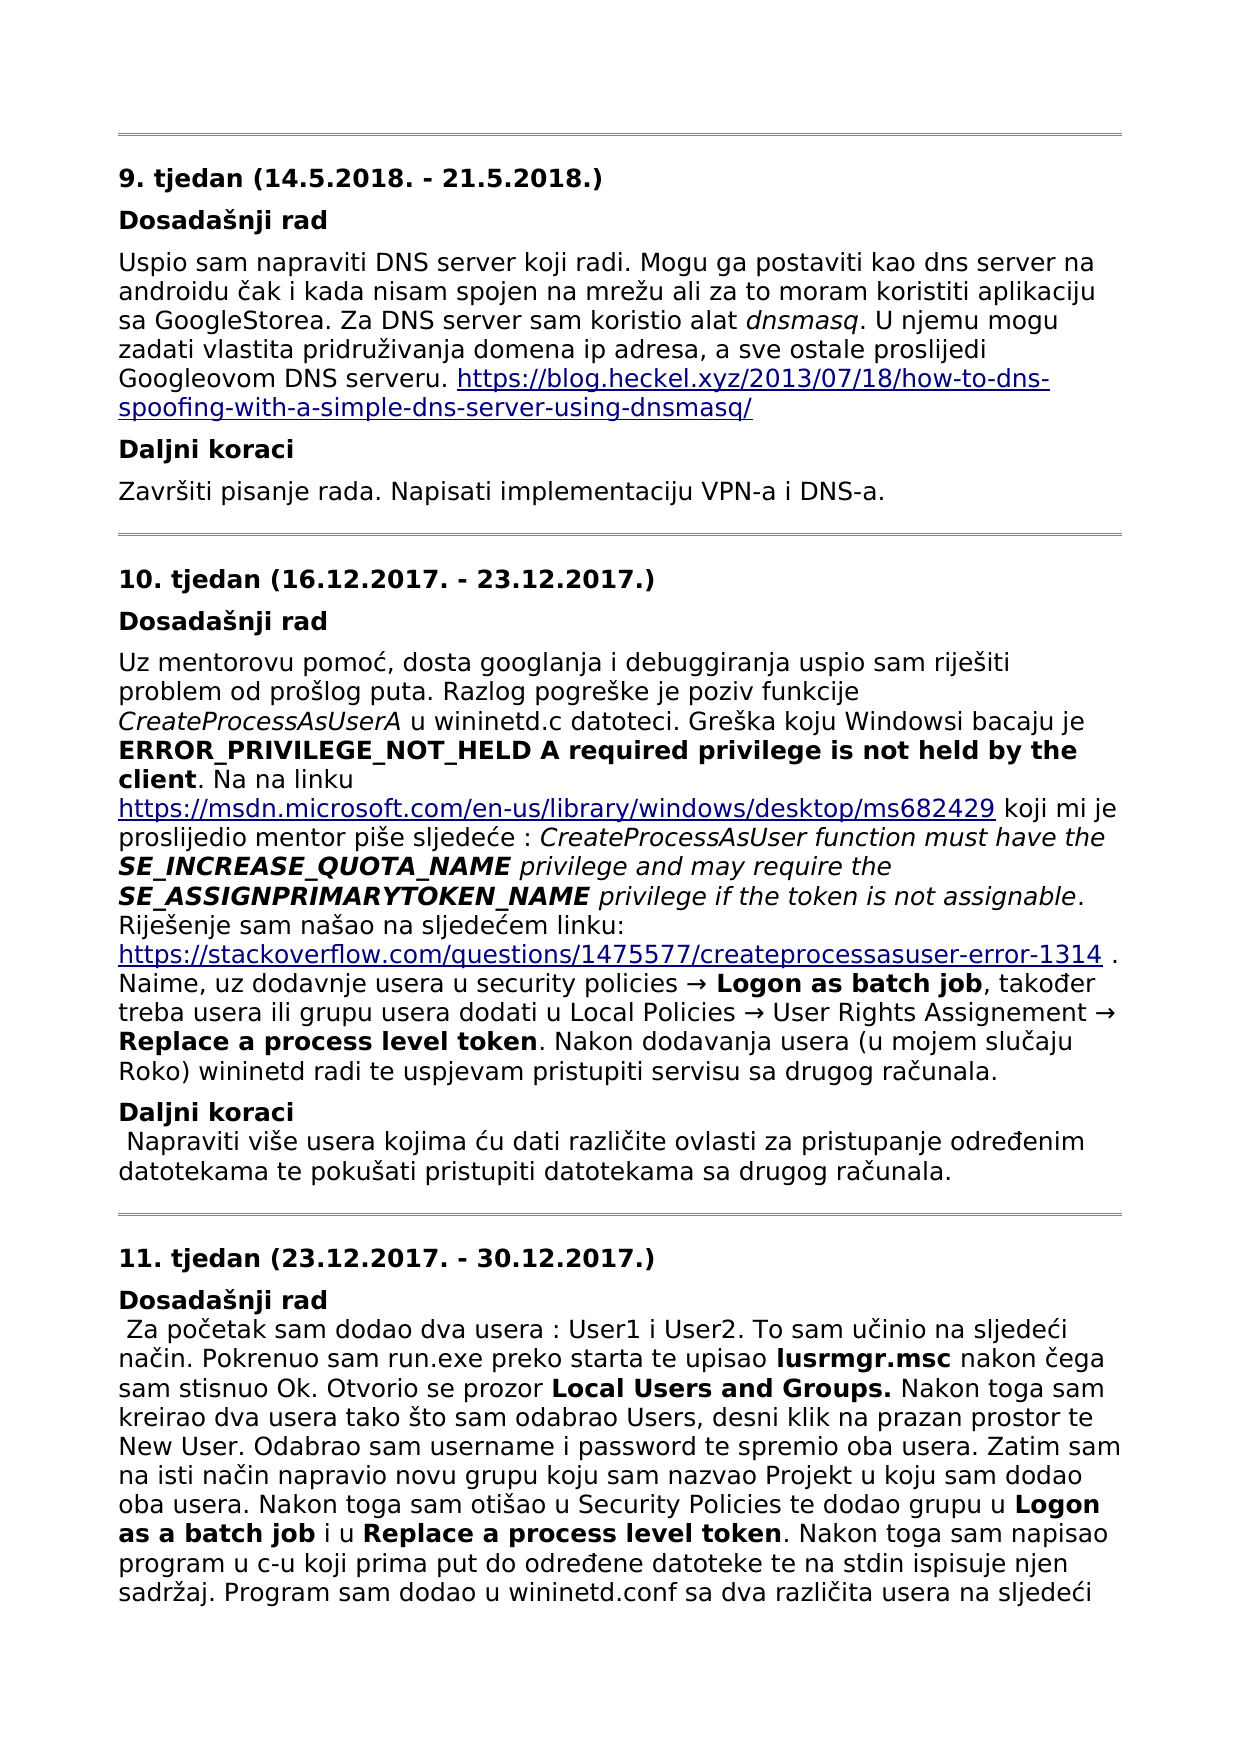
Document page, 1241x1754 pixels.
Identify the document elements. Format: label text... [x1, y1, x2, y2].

text Dosadašnji rad Za početak sam dodao dva usera : User1 i User2. To sam učinio na sljedeći način. Pokrenuo sam run.exe preko starta te upisao lusrmgr.msc nakon čega sam stisnuo Ok. Otvorio se prozor Local Users and Groups. Nakon toga sam kreirao dva usera tako što sam odabrao Users, desni klik na prazan prostor te New User. Odabrao sam username i password te spremio oba usera. Zatim sam na isti način napravio novu grupu koju sam nazvao Projekt u koju sam dodao oba usera. Nakon toga sam otišao u Security Policies te dodao grupu u Logon as a batch job i u Replace a process level token. Nakon toga sam napisao program u c-u koji prima put do određene datoteke te na stdin ispisuje njen sadržaj. Program sam dodao u wininetd.conf sa dva različita usera na sljedeći [118, 1286, 1122, 1607]
text Dosadašnji rad [118, 607, 1122, 636]
text Završiti pisanje rada. Napisati implementaciju VPN-a i DNS-a. [118, 477, 1122, 506]
text 10. tjedan (16.12.2017. - 23.12.2017.) [118, 565, 1122, 594]
text Uspio sam napraviti DNS server koji radi. Mogu ga postaviti kao dns server na androidu čak i kada nisam spojen na mrežu ali za to moram koristiti aplikaciju sa GoogleStorea. Za DNS server sam koristio alat dnsmasq. U njemu mogu zadati vlastita pridruživanja domena ip adresa, a sve ostale proslijedi Googleovom DNS serveru. https://blog.heckel.xyz/2013/07/18/how-to-dns-spoofing-with-a-simple-dns-server-using-dnsmasq/ [118, 248, 1122, 423]
text Daljni koraci [118, 435, 1122, 464]
text Uz mentorovu pomoć, dosta googlanja i debuggiranja uspio sam riješiti problem od prošlog puta. Razlog pogreške je poziv funkcije CreateProcessAsUserA u wininetd.c datoteci. Greška koju Windowsi bacaju je ERROR_PRIVILEGE_NOT_HELD A required privilege is not held by the client. Na na linku https://msdn.microsoft.com/en-us/library/windows/desktop/ms682429 koji mi je proslijedio mentor piše sljedeće : CreateProcessAsUser function must have the SE_INCREASE_QUOTA_NAME privilege and may require the SE_ASSIGNPRIMARYTOKEN_NAME privilege if the token is not assignable. Riješenje sam našao na sljedećem linku: https://stackoverflow.com/questions/1475577/createprocessasuser-error-1314 . Naime, uz dodavnje usera u security policies → Logon as batch job, također treba usera ili grupu usera dodati u Local Policies → User Rights Assignement → Replace a process level token. Nakon dodavanja usera (u mojem slučaju Roko) wininetd radi te uspjevam pristupiti servisu sa drugog računala. [118, 648, 1122, 1086]
text Dosadašnji rad [118, 206, 1122, 235]
text Daljni koraci Napraviti više usera kojima ću dati različite ovlasti za pristupanje određenim datotekama te pokušati pristupiti datotekama sa drugog računala. [118, 1098, 1122, 1186]
text 11. tjedan (23.12.2017. - 30.12.2017.) [118, 1245, 1122, 1274]
text 9. tjedan (14.5.2018. - 21.5.2018.) [118, 164, 1122, 194]
